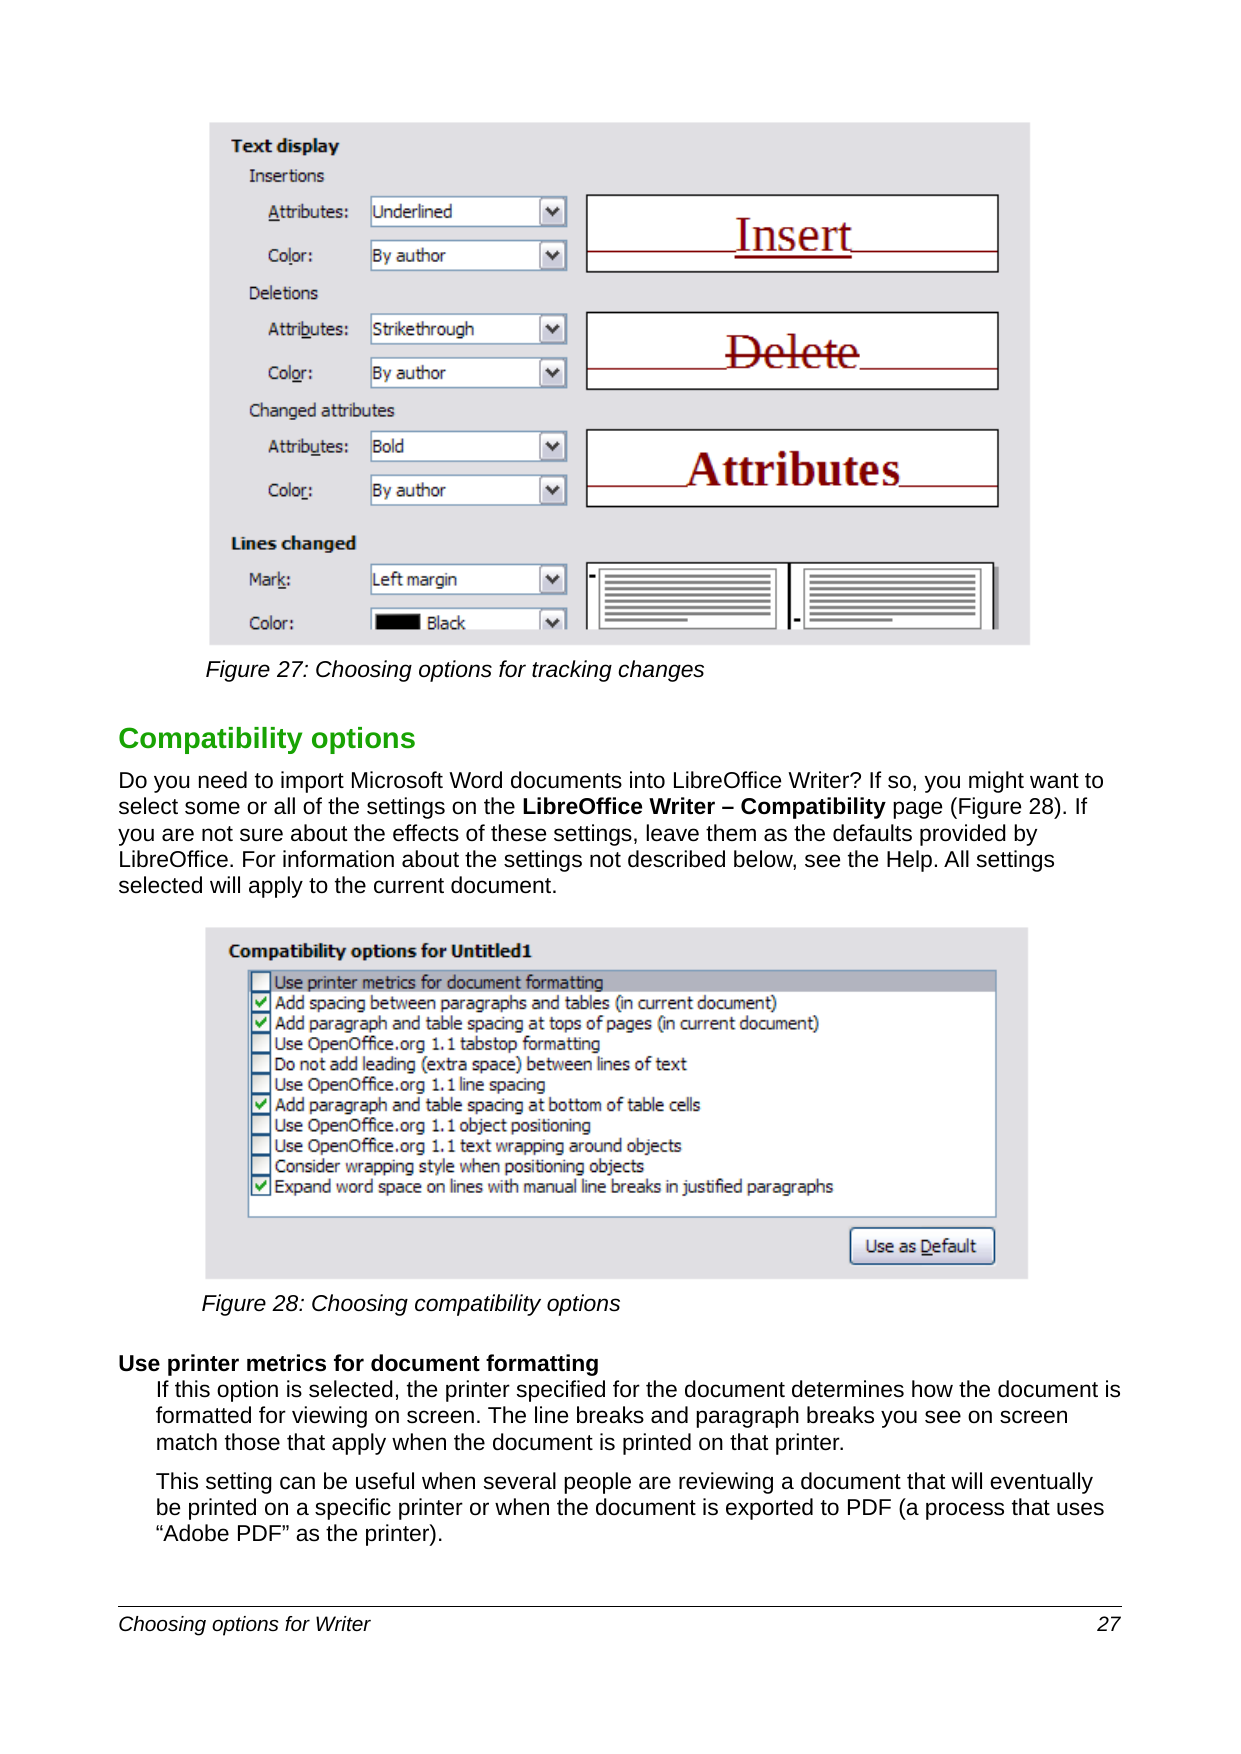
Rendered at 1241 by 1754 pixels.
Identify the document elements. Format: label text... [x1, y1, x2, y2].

text This setting can be useful when several people are reviewing a document that will eventually be printed on a specific printer or when the document is exported to PDF (a process that uses “Adobe PDF” as the printer). [156, 1468, 1122, 1547]
text Figure 28: Choosing compatibility options [201, 1290, 1039, 1317]
subtitle Compatibility options [118, 721, 1122, 754]
text Figure 27: Choosing options for tracking changes [205, 656, 1035, 682]
picture [205, 118, 1035, 650]
picture [201, 923, 1033, 1284]
text Use printer metrics for document formatting [118, 1350, 1122, 1376]
text If this option is selected, the printer specified for the document determines how the document is formatted for viewing on screen. The line breaks and paragraph breaks you see on screen match those that apply when the document is printed on that printer. [156, 1376, 1122, 1455]
text Do you need to import Microsoft Word documents into LibreOffice Writer? If so, you might want to select some or all of the settings on the LibreOffice Writer – Compatibility page (Figure 28). If you are not sure about the effects of these settings, leave them as the defaults provided by LibreOffice. For information about the settings not described below, see the Help. All settings selected will apply to the current document. [118, 767, 1122, 899]
